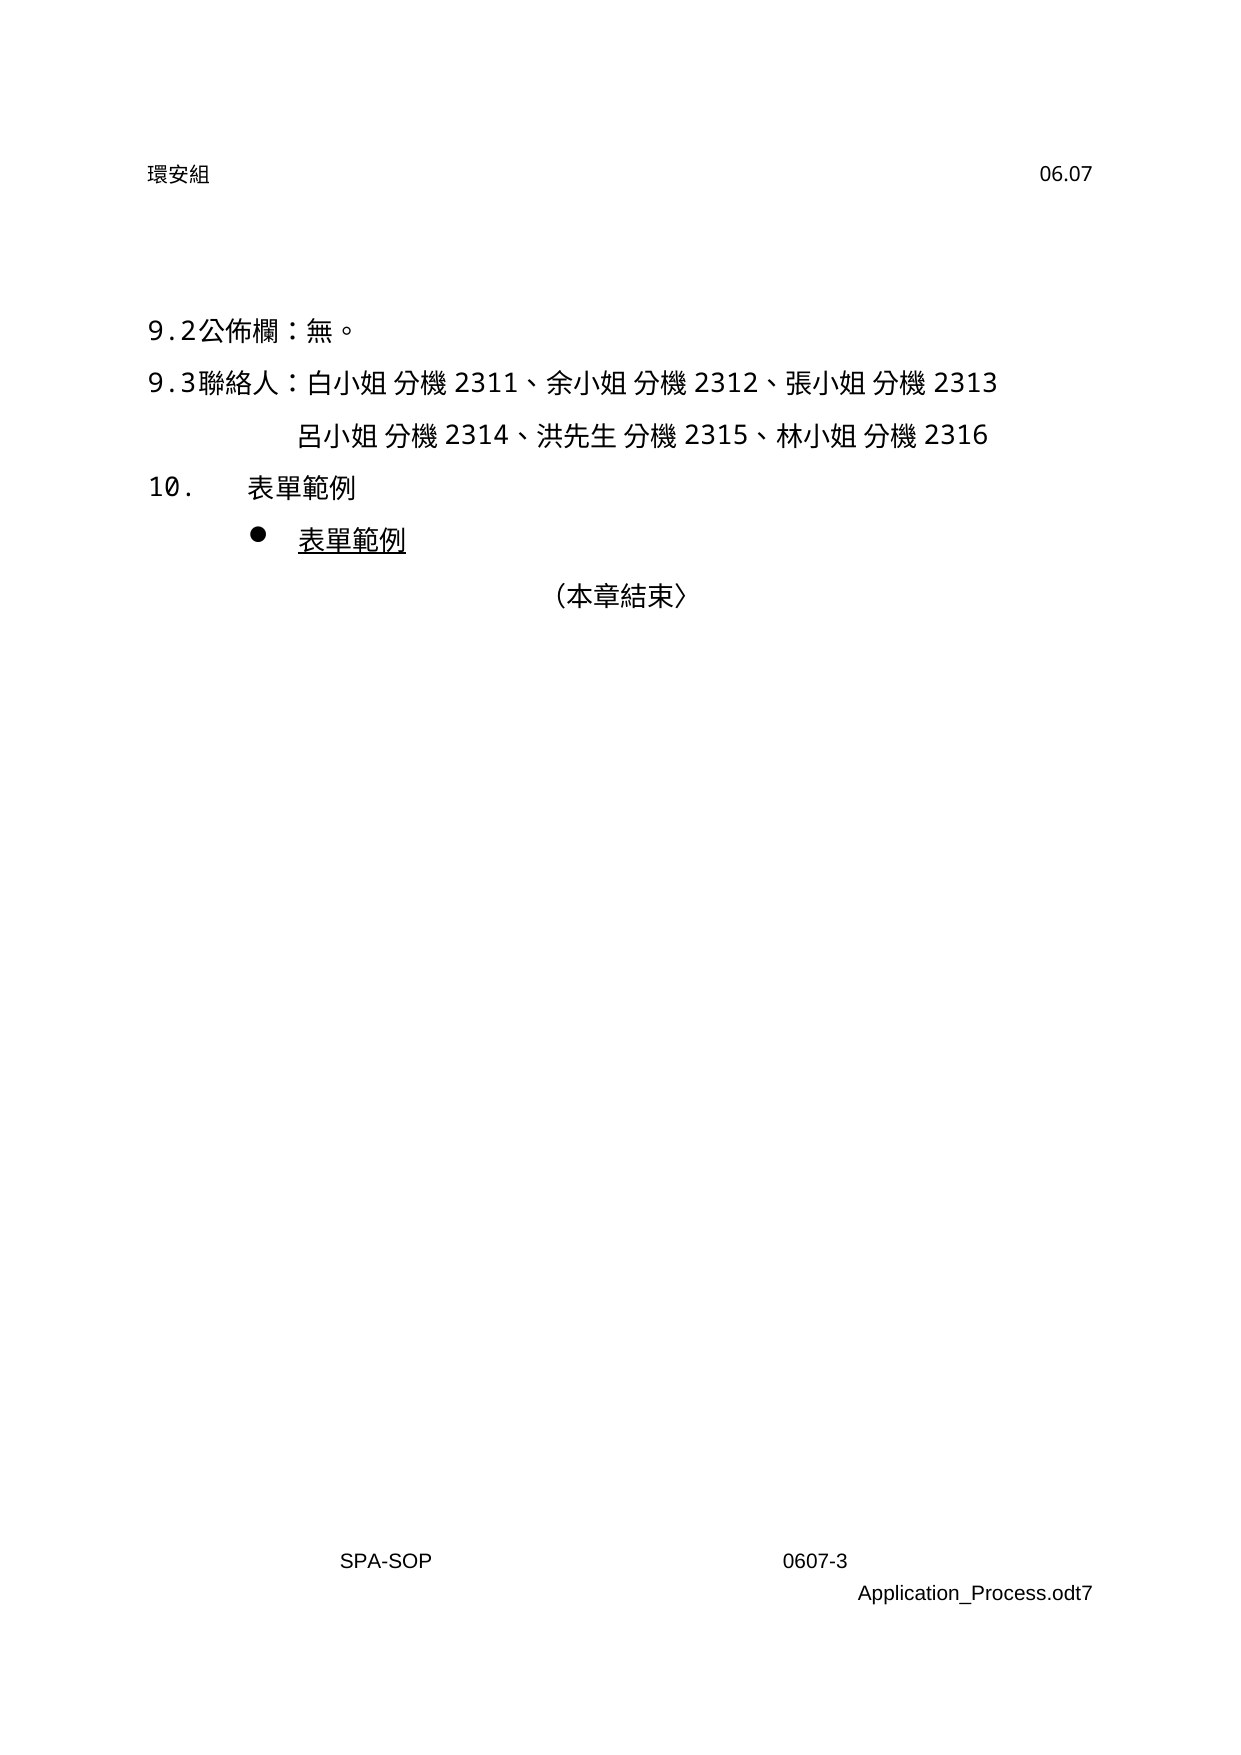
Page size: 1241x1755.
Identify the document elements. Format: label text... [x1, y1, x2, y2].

text 呂小姐 分機 2314、洪先生 分機 2315、林小姐 分機 2316 [148, 408, 1093, 460]
list 表單範例 [148, 460, 1093, 512]
text 9.2 公佈欄：無。 [147, 304, 1093, 356]
list 表單範例 [248, 512, 1093, 564]
text （本章結束〉 [148, 564, 1093, 616]
text 9.3 聯絡人：白小姐 分機 2311、余小姐 分機 2312、張小姐 分機 2313 [147, 356, 1093, 408]
